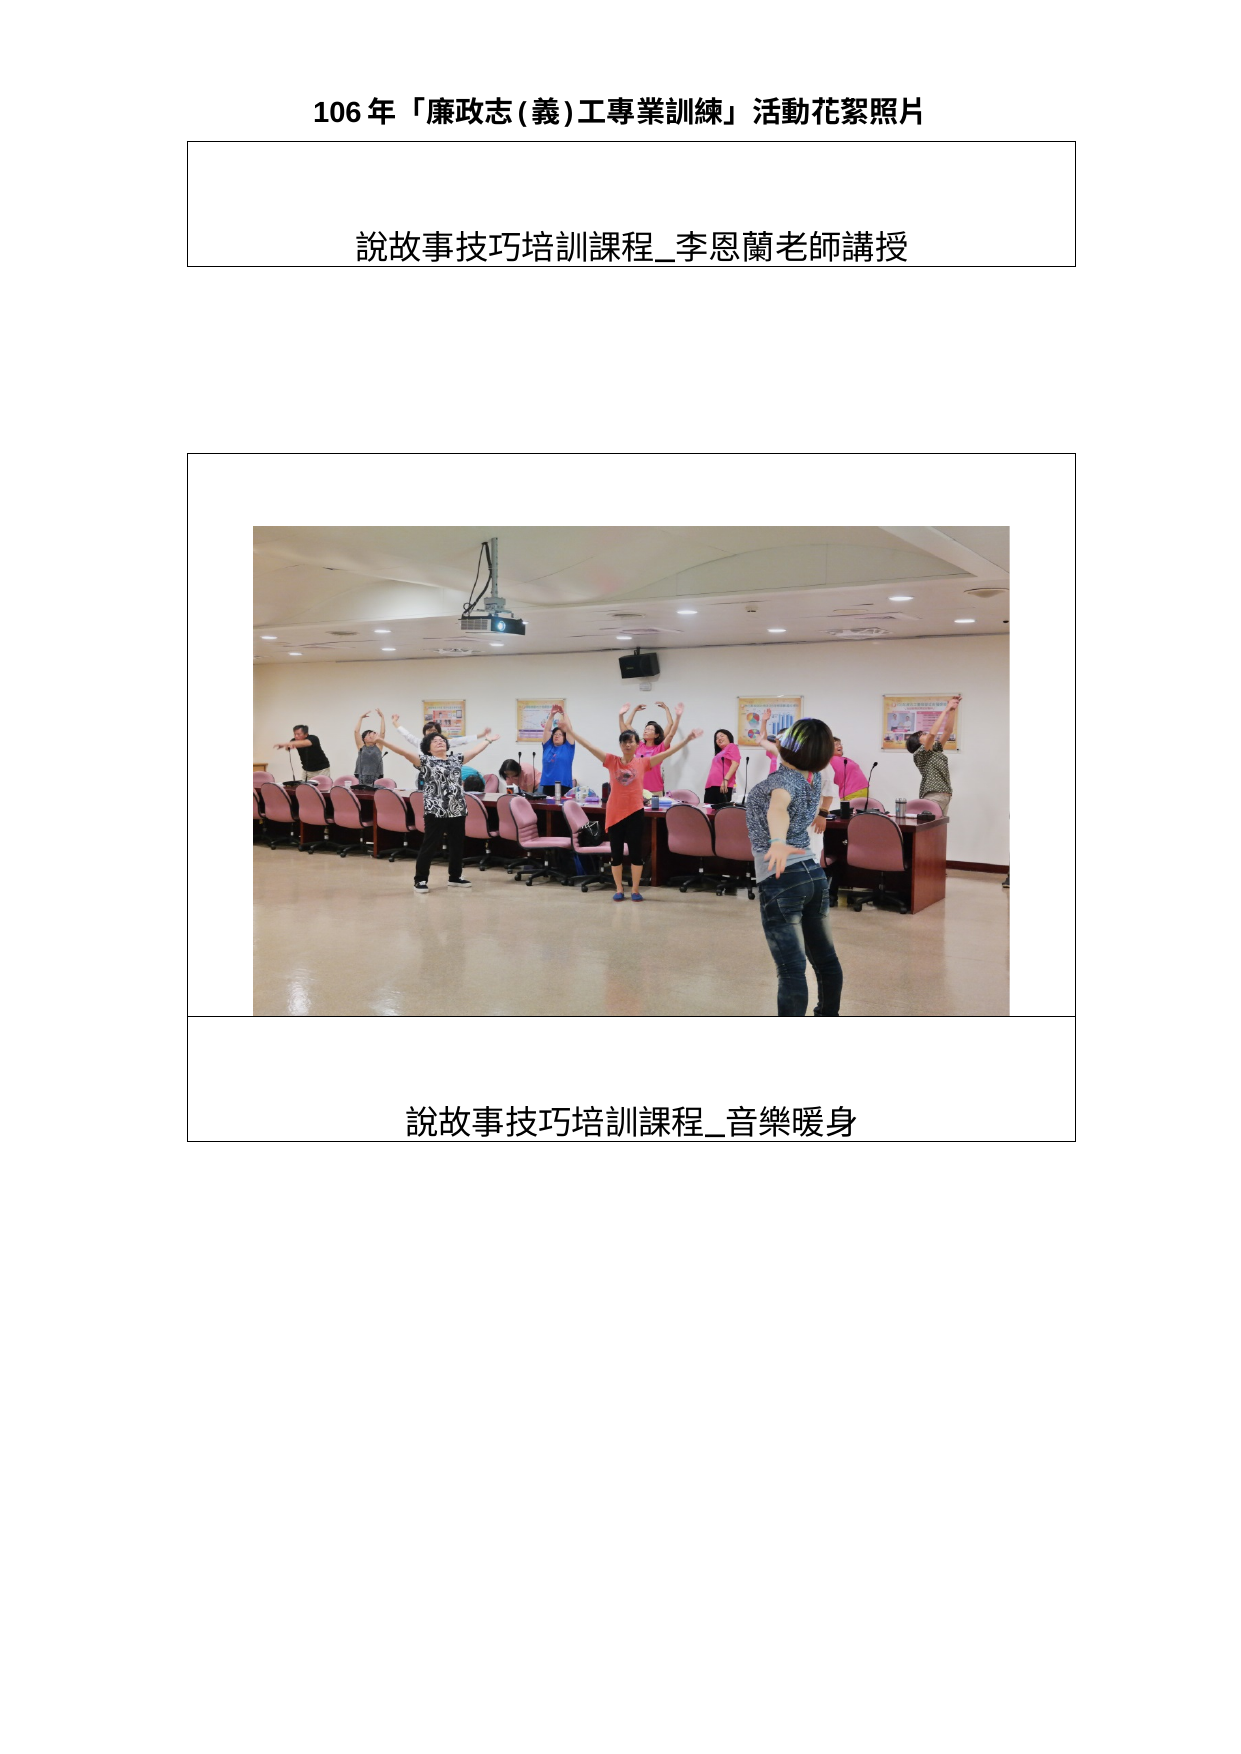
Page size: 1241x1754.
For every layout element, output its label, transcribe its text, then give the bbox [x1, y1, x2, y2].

table_header [188, 454, 1075, 1016]
table_cell 說故事技巧培訓課程_李恩蘭老師講授 [188, 142, 1075, 266]
table_cell 說故事技巧培訓課程_音樂暖身 [188, 1017, 1075, 1141]
